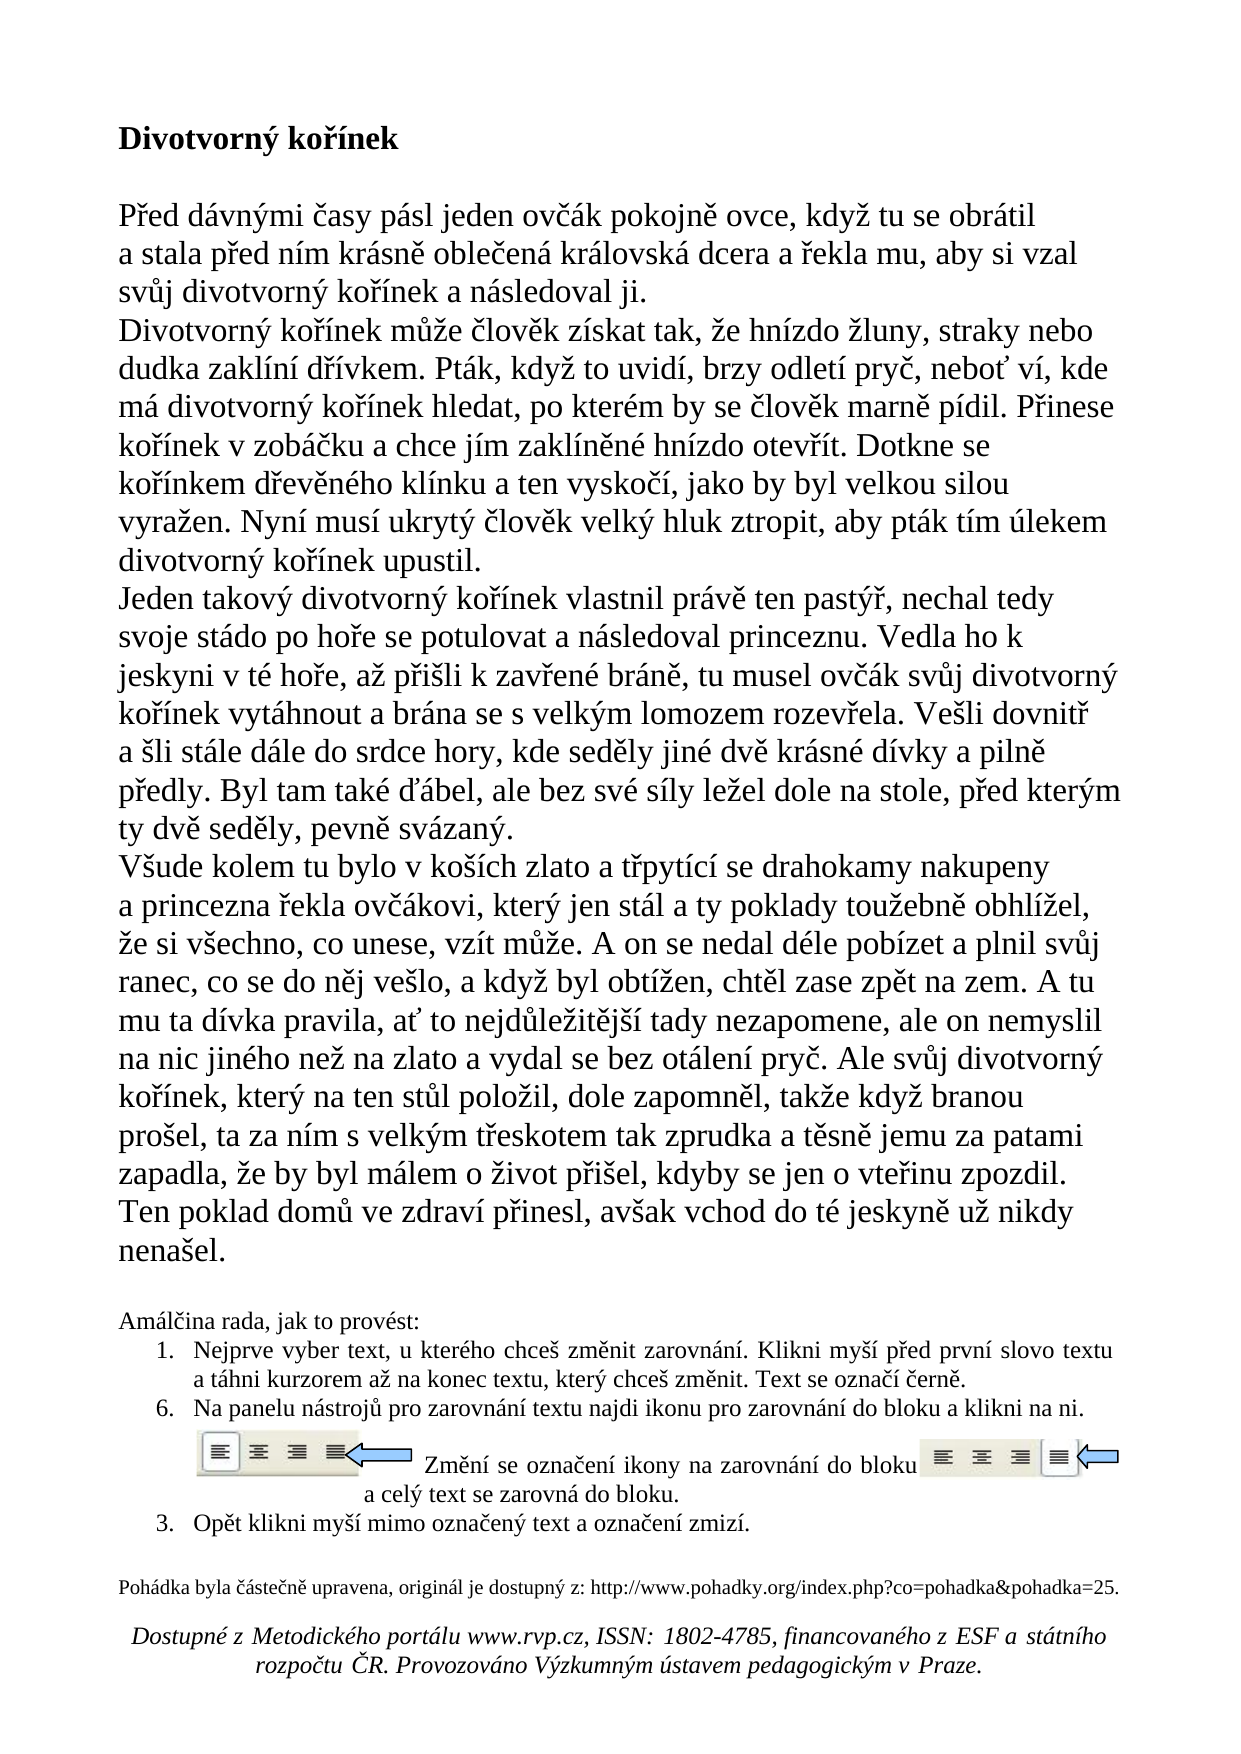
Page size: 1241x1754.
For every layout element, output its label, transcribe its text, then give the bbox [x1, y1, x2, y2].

text Změní se označení ikony na zarovnání do bloku a celý text se zarovná do bloku. [118, 1450, 1122, 1508]
list Opět klikni myší mimo označený text a označení zmizí. [156, 1508, 1122, 1536]
list Na panelu nástrojů pro zarovnání textu najdi ikonu pro zarovnání do bloku a klikni na ni. [156, 1393, 1122, 1421]
text Jeden takový divotvorný kořínek vlastnil právě ten pastýř, nechal tedy svoje stádo po hoře se potulovat a následoval princeznu. Vedla ho k jeskyni v té hoře, až přišli k zavřené bráně, tu musel ovčák svůj divotvorný kořínek vytáhnout a brána se s velkým lomozem rozevřela. Vešli dovnitř a šli stále dále do srdce hory, kde seděly jiné dvě krásné dívky a pilně předly. Byl tam také ďábel, ale bez své síly ležel dole na stole, před kterým ty dvě seděly, pevně svázaný. Všude kolem tu bylo v koších zlato a třpytící se drahokamy nakupeny a princezna řekla ovčákovi, který jen stál a ty poklady toužebně obhlížel, že si všechno, co unese, vzít může. A on se nedal déle pobízet a plnil svůj ranec, co se do něj vešlo, a když byl obtížen, chtěl zase zpět na zem. A tu mu ta dívka pravila, ať to nejdůležitější tady nezapomene, ale on nemyslil na nic jiného než na zlato a vydal se bez otálení pryč. Ale svůj divotvorný kořínek, který na ten stůl položil, dole zapomněl, takže když branou prošel, ta za ním s velkým třeskotem tak zprudka a těsně jemu za patami zapadla, že by byl málem o život přišel, kdyby se jen o vteřinu zpozdil. Ten poklad domů ve zdraví přinesl, avšak vchod do té jeskyně už nikdy nenašel. [118, 578, 1122, 1268]
text Divotvorný kořínek [118, 118, 1122, 156]
text Pohádka byla částečně upravena, originál je dostupný z: http://www.pohadky.org/index.php?co=pohadka&pohadka=25. [118, 1575, 1122, 1599]
list Nejprve vyber text, u kterého chceš změnit zarovnání. Klikni myší před první slovo textu a táhni kurzorem až na konec textu, který chceš změnit. Text se označí černě. [156, 1335, 1122, 1393]
text Před dávnými časy pásl jeden ovčák pokojně ovce, když tu se obrátil a stala před ním krásně oblečená královská dcera a řekla mu, aby si vzal svůj divotvorný kořínek a následoval ji. Divotvorný kořínek může člověk získat tak, že hnízdo žluny, straky nebo dudka zaklíní dřívkem. Pták, když to uvidí, brzy odletí pryč, neboť ví, kde má divotvorný kořínek hledat, po kterém by se člověk marně pídil. Přinese kořínek v zobáčku a chce jím zaklíněné hnízdo otevřít. Dotkne se kořínkem dřevěného klínku a ten vyskočí, jako by byl velkou silou vyražen. Nyní musí ukrytý člověk velký hluk ztropit, aby pták tím úlekem divotvorný kořínek upustil. [118, 195, 1122, 578]
picture [196, 1429, 362, 1478]
picture [919, 1439, 1084, 1480]
text Amálčina rada, jak to provést: [118, 1306, 1122, 1335]
